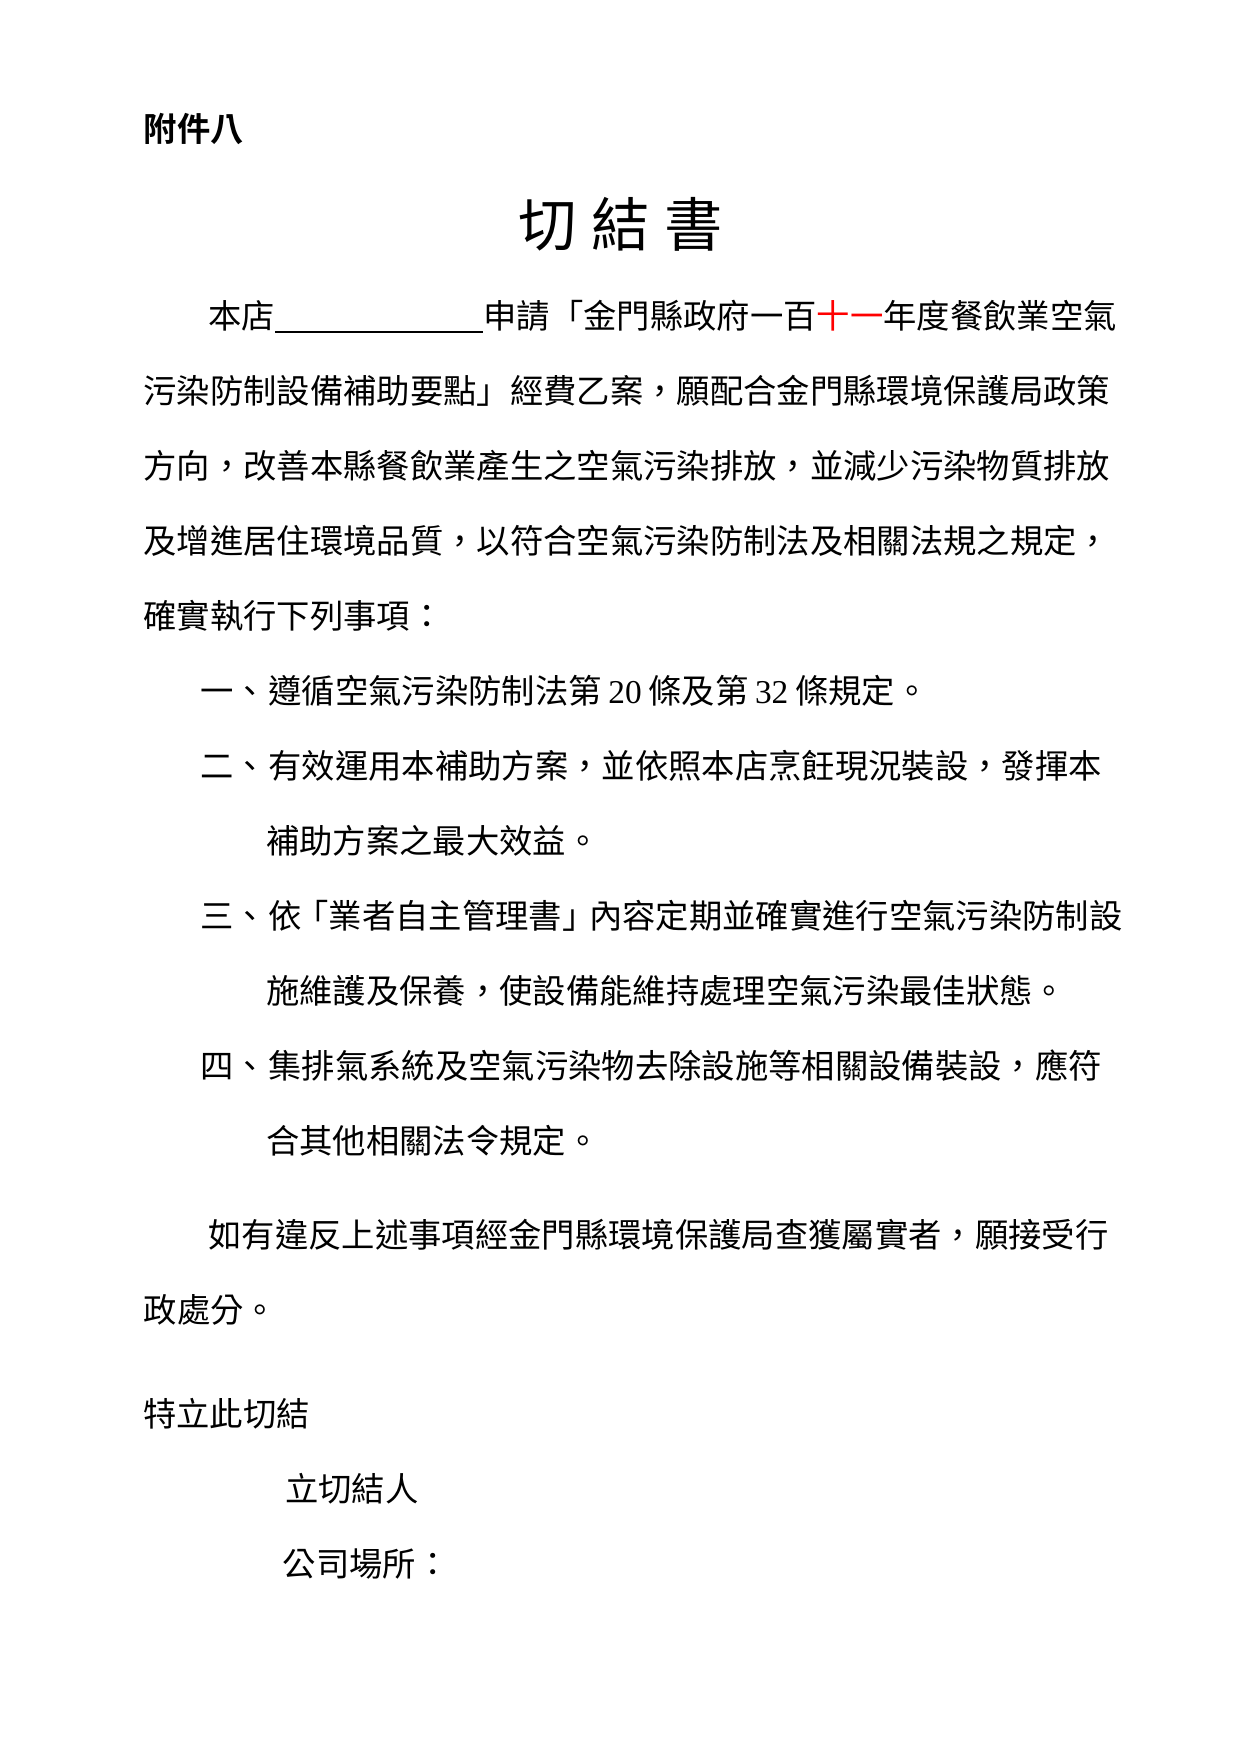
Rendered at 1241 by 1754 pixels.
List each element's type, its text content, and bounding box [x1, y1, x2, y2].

text 附件八 [143, 89, 1122, 164]
text 切 結 書 [118, 164, 1122, 277]
text 如有違反上述事項經金門縣環境保護局查獲屬實者，願接受行政處分。 [143, 1196, 1122, 1346]
text 特立此切結 [143, 1375, 1122, 1450]
list 遵循空氣污染防制法第20條及第32條規定。 [200, 652, 1122, 727]
list 有效運用本補助方案，並依照本店烹飪現況裝設，發揮本補助方案之最大效益。 [200, 727, 1122, 877]
list 集排氣系統及空氣污染物去除設施等相關設備裝設，應符合其他相關法令規定。 [200, 1027, 1122, 1177]
text 公司場所： [281, 1525, 1122, 1600]
list 依「業者自主管理書」內容定期並確實進行空氣污染防制設施維護及保養，使設備能維持處理空氣污染最佳狀態。 [200, 877, 1122, 1027]
text 本店 申請「金門縣政府一百十一年度餐飲業空氣污染防制設備補助要點」經費乙案，願配合金門縣環境保護局政策方向，改善本縣餐飲業產生之空氣污染排放，並減少污染物質排放及增進居住環境品質，以符合空氣污染防制法及相關法規之規定，確實執行下列事項： [143, 277, 1122, 652]
text 立切結人 [218, 1450, 1122, 1525]
